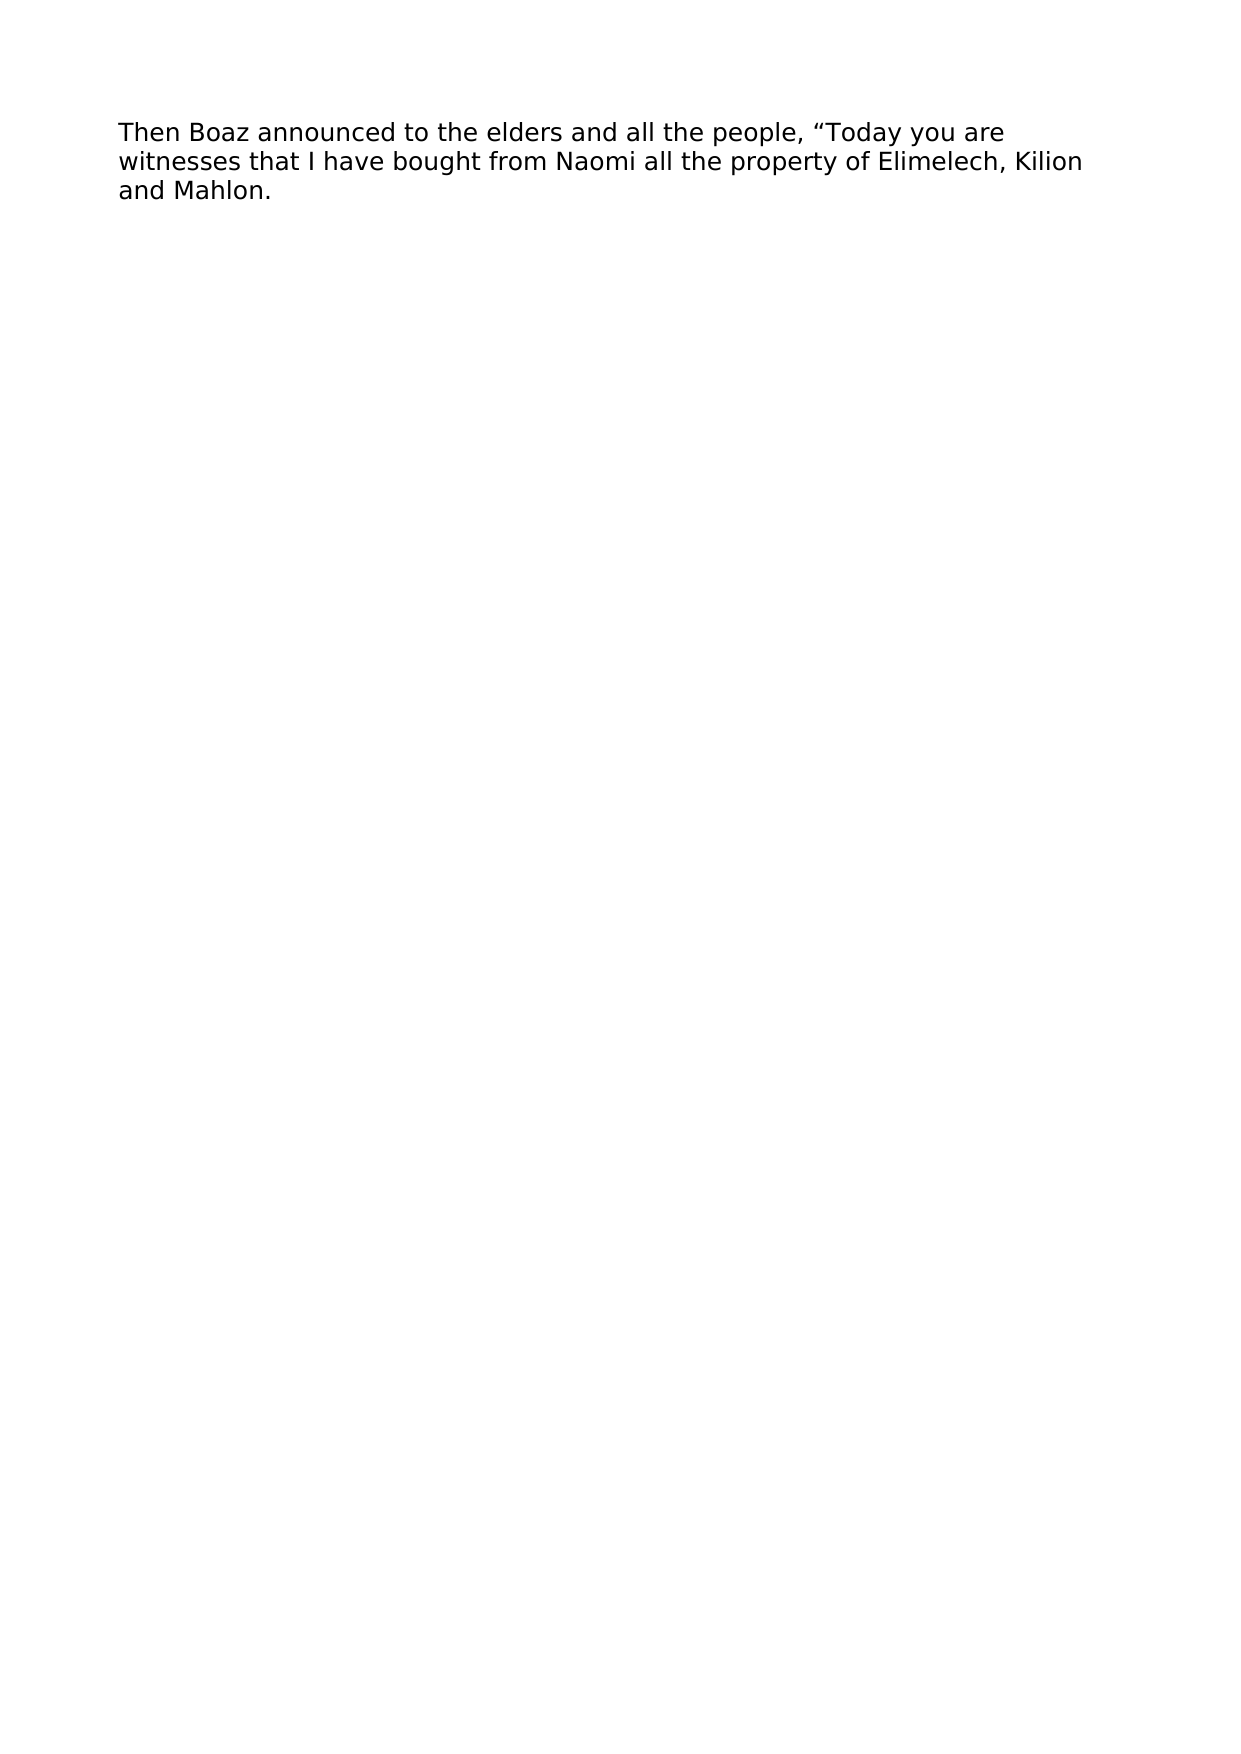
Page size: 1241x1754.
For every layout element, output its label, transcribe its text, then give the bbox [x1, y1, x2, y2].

text Then Boaz announced to the elders and all the people, “Today you are witnesses that I have bought from Naomi all the property of Elimelech, Kilion and Mahlon. [118, 118, 1122, 206]
